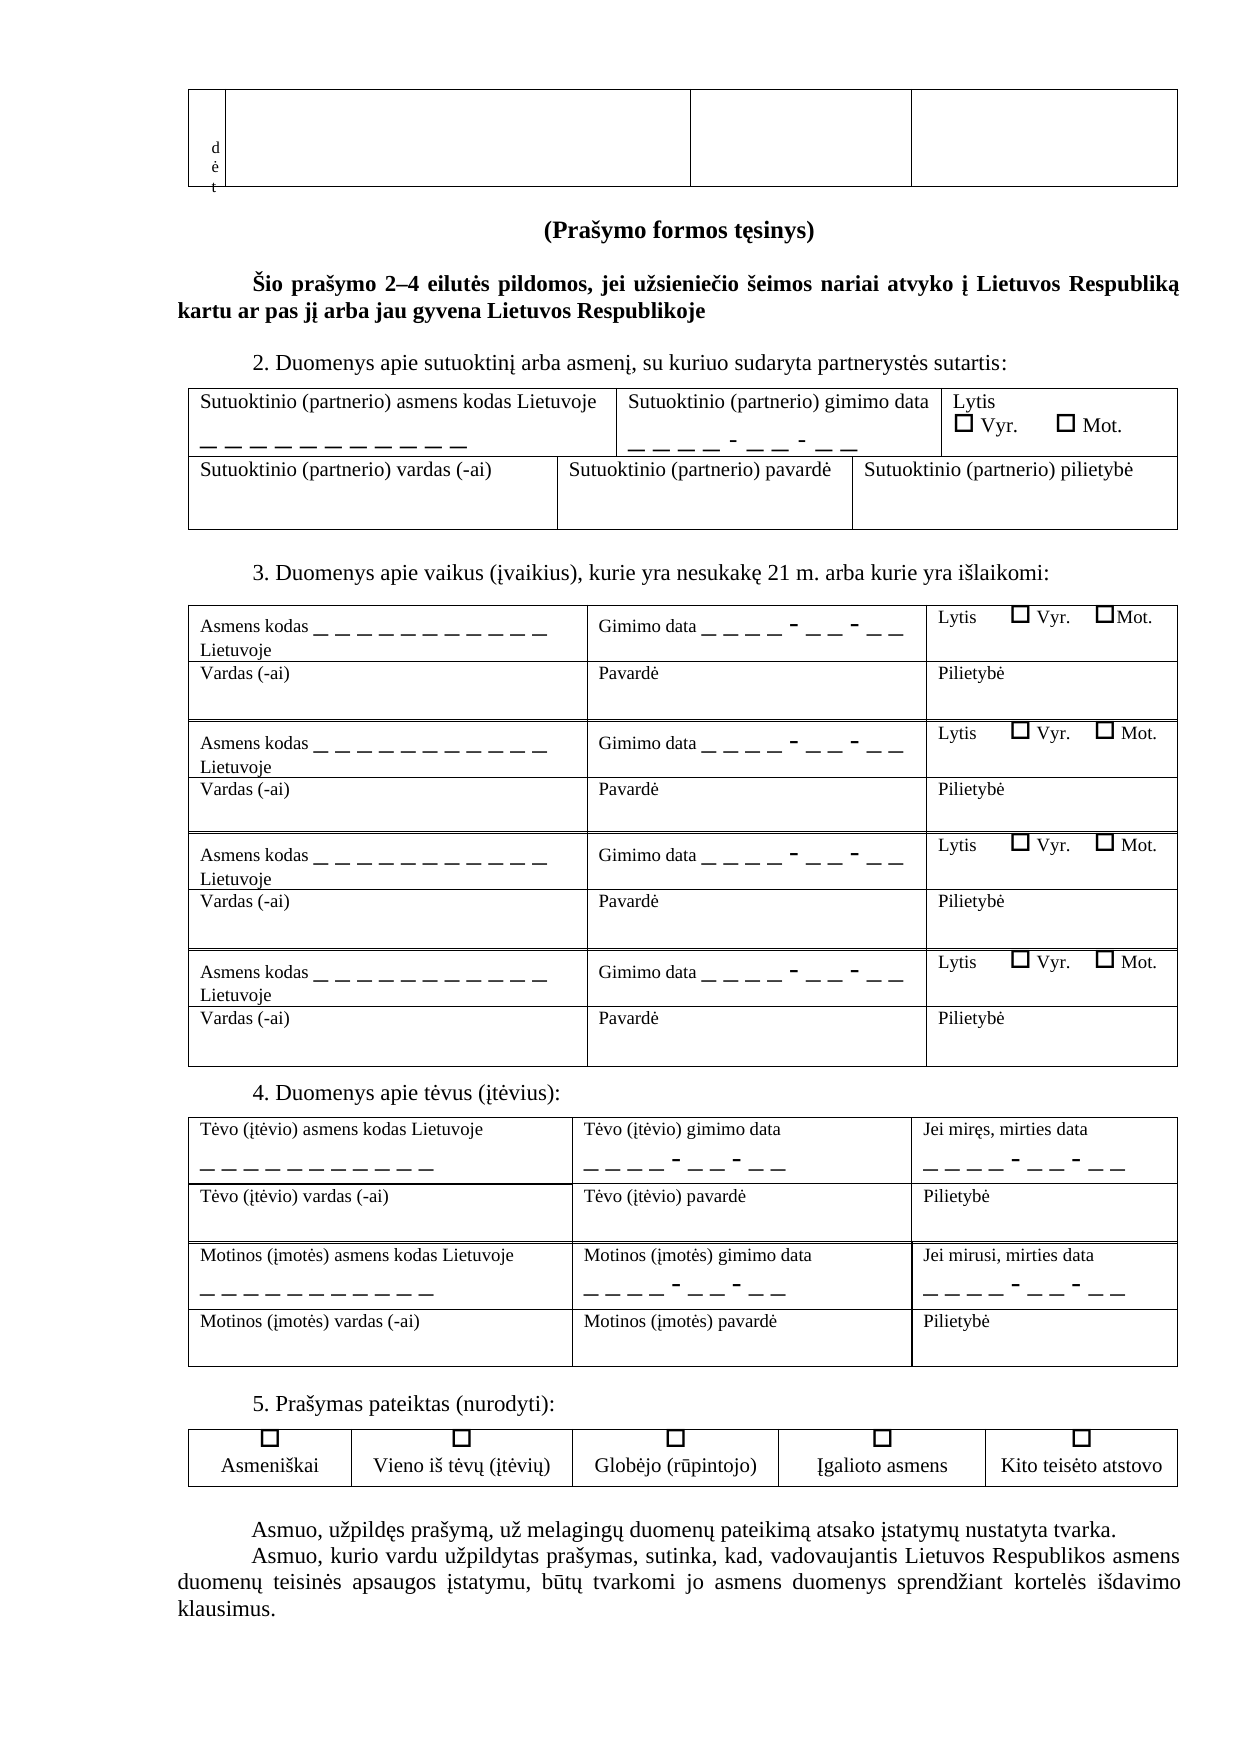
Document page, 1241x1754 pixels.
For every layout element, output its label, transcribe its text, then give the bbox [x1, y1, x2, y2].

table_cell Pilietybė [927, 1007, 1177, 1066]
table_header  Asmeniškai [189, 1430, 351, 1486]
table_header Sutuoktinio (partnerio) gimimo data _ _ _ _ - _ _ - _ _ [617, 389, 941, 456]
table_header  Kito teisėto atstovo [986, 1430, 1177, 1486]
table_cell [587, 90, 690, 186]
table_cell Pavardė [588, 662, 926, 719]
table_cell [425, 90, 543, 186]
table_cell Pavardė [588, 890, 926, 948]
table_header  Įgalioto asmens [779, 1430, 985, 1486]
table_cell Pilietybė [912, 1184, 1177, 1241]
table_cell Sutuoktinio (partnerio) vardas (-ai) [189, 457, 557, 529]
table_cell Vardas (-ai) [189, 890, 587, 948]
table_header Asmens kodas _ _ _ _ _ _ _ _ _ _ _ Lietuvoje [189, 606, 587, 661]
table_cell Motinos (įmotės) pavardė [573, 1310, 911, 1366]
table_cell Asmens kodas _ _ _ _ _ _ _ _ _ _ _ Lietuvoje [189, 834, 587, 889]
table_cell [226, 90, 262, 186]
table_cell Vardas (-ai) [189, 662, 587, 719]
text Asmuo, kurio vardu užpildytas prašymas, sutinka, kad, vadovaujantis Lietuvos Respublikos asmens duomenų teisinės apsaugos įstatymu, būtų tvarkomi jo asmens duomenys sprendžiant kortelės išdavimo klausimus. [177, 1542, 1181, 1621]
table_header  Vieno iš tėvų (įtėvių) [352, 1430, 572, 1486]
text 2. Duomenys apie sutuoktinį arba asmenį, su kuriuo sudaryta partnerystės sutartis: [177, 349, 1181, 376]
text Šio prašymo 2–4 eilutės pildomos, jei užsieniečio šeimos nariai atvyko į Lietuvos Respubliką kartu ar pas jį arba jau gyvena Lietuvos Respublikoje [177, 270, 1181, 323]
table_header Gimimo data _ _ _ _ - _ _ - _ _ [588, 606, 926, 661]
table_cell Jei mirusi, mirties data _ _ _ _ - _ _ - _ _ [913, 1244, 1177, 1308]
table_cell Pavardė [588, 778, 926, 831]
text 5. Prašymas pateiktas (nurodyti): [177, 1391, 1181, 1417]
table_cell Tėvo (įtėvio) pavardė [573, 1184, 911, 1241]
table_cell Tėvo (įtėvio) vardas (-ai) [189, 1185, 572, 1241]
table_cell [543, 90, 587, 186]
table_cell Pilietybė [913, 1310, 1177, 1366]
text Asmuo, užpildęs prašymą, už melagingų duomenų pateikimą atsako įstatymų nustatyta tvarka. [177, 1516, 1181, 1542]
table_cell Vardas (-ai) [189, 1007, 587, 1066]
table_cell Pavardė [588, 1007, 926, 1066]
table_cell [691, 90, 911, 186]
table_header Sutuoktinio (partnerio) asmens kodas Lietuvoje _ _ _ _ _ _ _ _ _ _ _ [189, 389, 616, 456]
table_cell Motinos (įmotės) gimimo data _ _ _ _ - _ _ - _ _ [573, 1244, 911, 1308]
table_cell [912, 90, 1177, 186]
table_cell Motinos (įmotės) vardas (-ai) [189, 1310, 572, 1366]
table_cell Asmens kodas _ _ _ _ _ _ _ _ _ _ _ Lietuvoje [189, 951, 587, 1006]
table_cell Šeiminė padėtis [189, 90, 225, 186]
table_cell Gimimo data _ _ _ _ - _ _ - _ _ [588, 951, 926, 1006]
table_cell Pilietybė [927, 890, 1177, 948]
table_cell Vardas (-ai) [189, 778, 587, 831]
table_cell Asmens kodas _ _ _ _ _ _ _ _ _ _ _ Lietuvoje [189, 722, 587, 777]
table_cell Pilietybė [927, 662, 1177, 719]
table_header  Globėjo (rūpintojo) [573, 1430, 778, 1486]
table_header Lytis  Vyr.  Mot. [942, 389, 1177, 456]
text 3. Duomenys apie vaikus (įvaikius), kurie yra nesukakę 21 m. arba kurie yra išlaikomi: [177, 559, 1181, 585]
table_cell Lytis  Vyr.  Mot. [927, 951, 1177, 1006]
table_cell Sutuoktinio (partnerio) pavardė [558, 457, 852, 529]
table_header Jei miręs, mirties data _ _ _ _ - _ _ - _ _ [912, 1118, 1177, 1183]
table_cell Gimimo data _ _ _ _ - _ _ - _ _ [588, 834, 926, 889]
table_cell Sutuoktinio (partnerio) pilietybė [853, 457, 1177, 529]
table_header Lytis  Vyr. Mot. [927, 606, 1177, 661]
table_cell [262, 90, 380, 186]
text 4. Duomenys apie tėvus (įtėvius): [177, 1079, 1181, 1105]
table_cell Lytis  Vyr.  Mot. [927, 722, 1177, 777]
table_header Tėvo (įtėvio) asmens kodas Lietuvoje _ _ _ _ _ _ _ _ _ _ _ [189, 1118, 572, 1183]
table_cell Gimimo data _ _ _ _ - _ _ - _ _ [588, 722, 926, 777]
text (Prašymo formos tęsinys) [177, 215, 1181, 244]
table_cell Pilietybė [927, 778, 1177, 831]
table_cell Motinos (įmotės) asmens kodas Lietuvoje _ _ _ _ _ _ _ _ _ _ _ [189, 1244, 572, 1308]
table_header Tėvo (įtėvio) gimimo data _ _ _ _ - _ _ - _ _ [573, 1118, 911, 1183]
table_cell Lytis  Vyr.  Mot. [927, 834, 1177, 889]
table_cell [380, 90, 424, 186]
